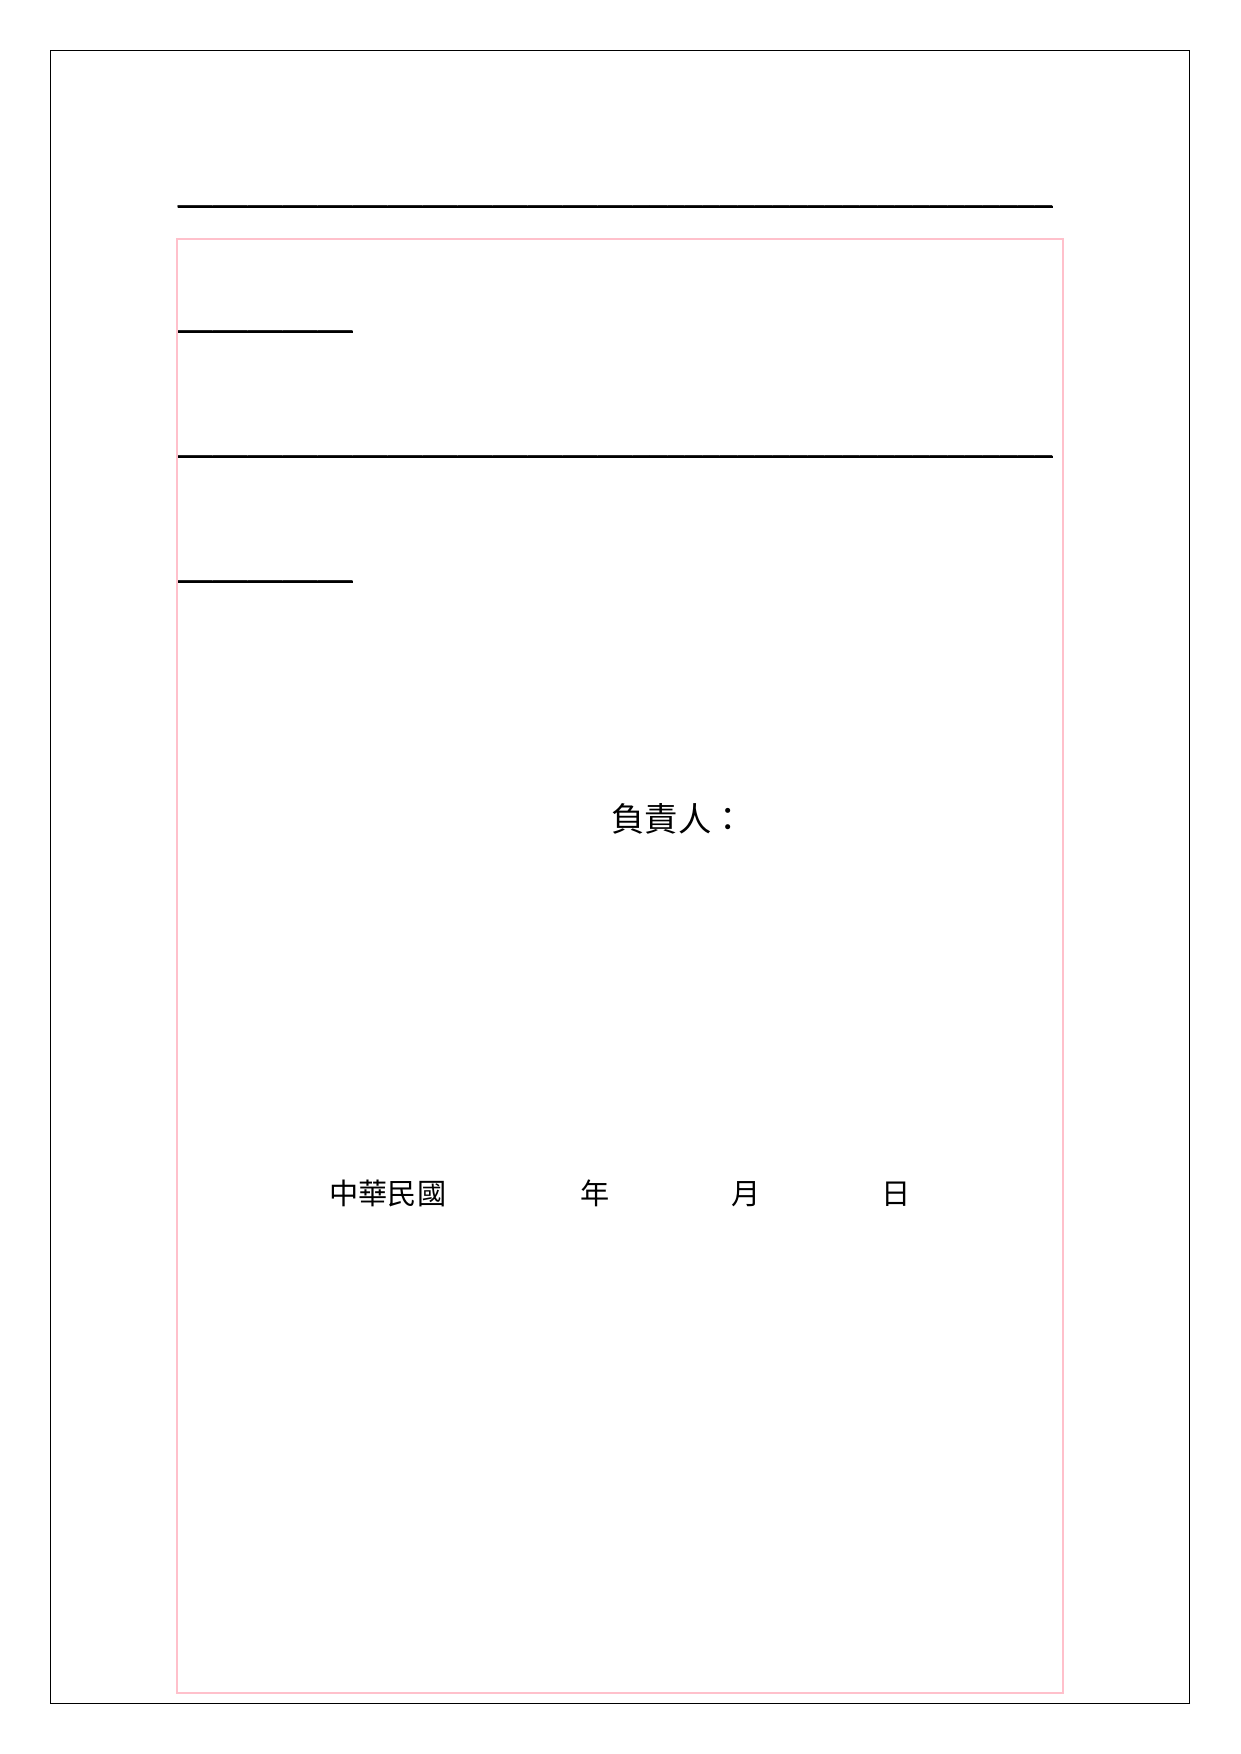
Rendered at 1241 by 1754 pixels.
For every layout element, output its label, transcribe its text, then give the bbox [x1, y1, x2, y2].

text __________ [178, 240, 1062, 338]
text ____________________________________________________________ [178, 400, 1062, 588]
text 中華民國 年 月 日 [178, 1150, 1062, 1213]
text __________________________________________________ [177, 150, 1063, 238]
text 負責人： [178, 775, 1062, 838]
